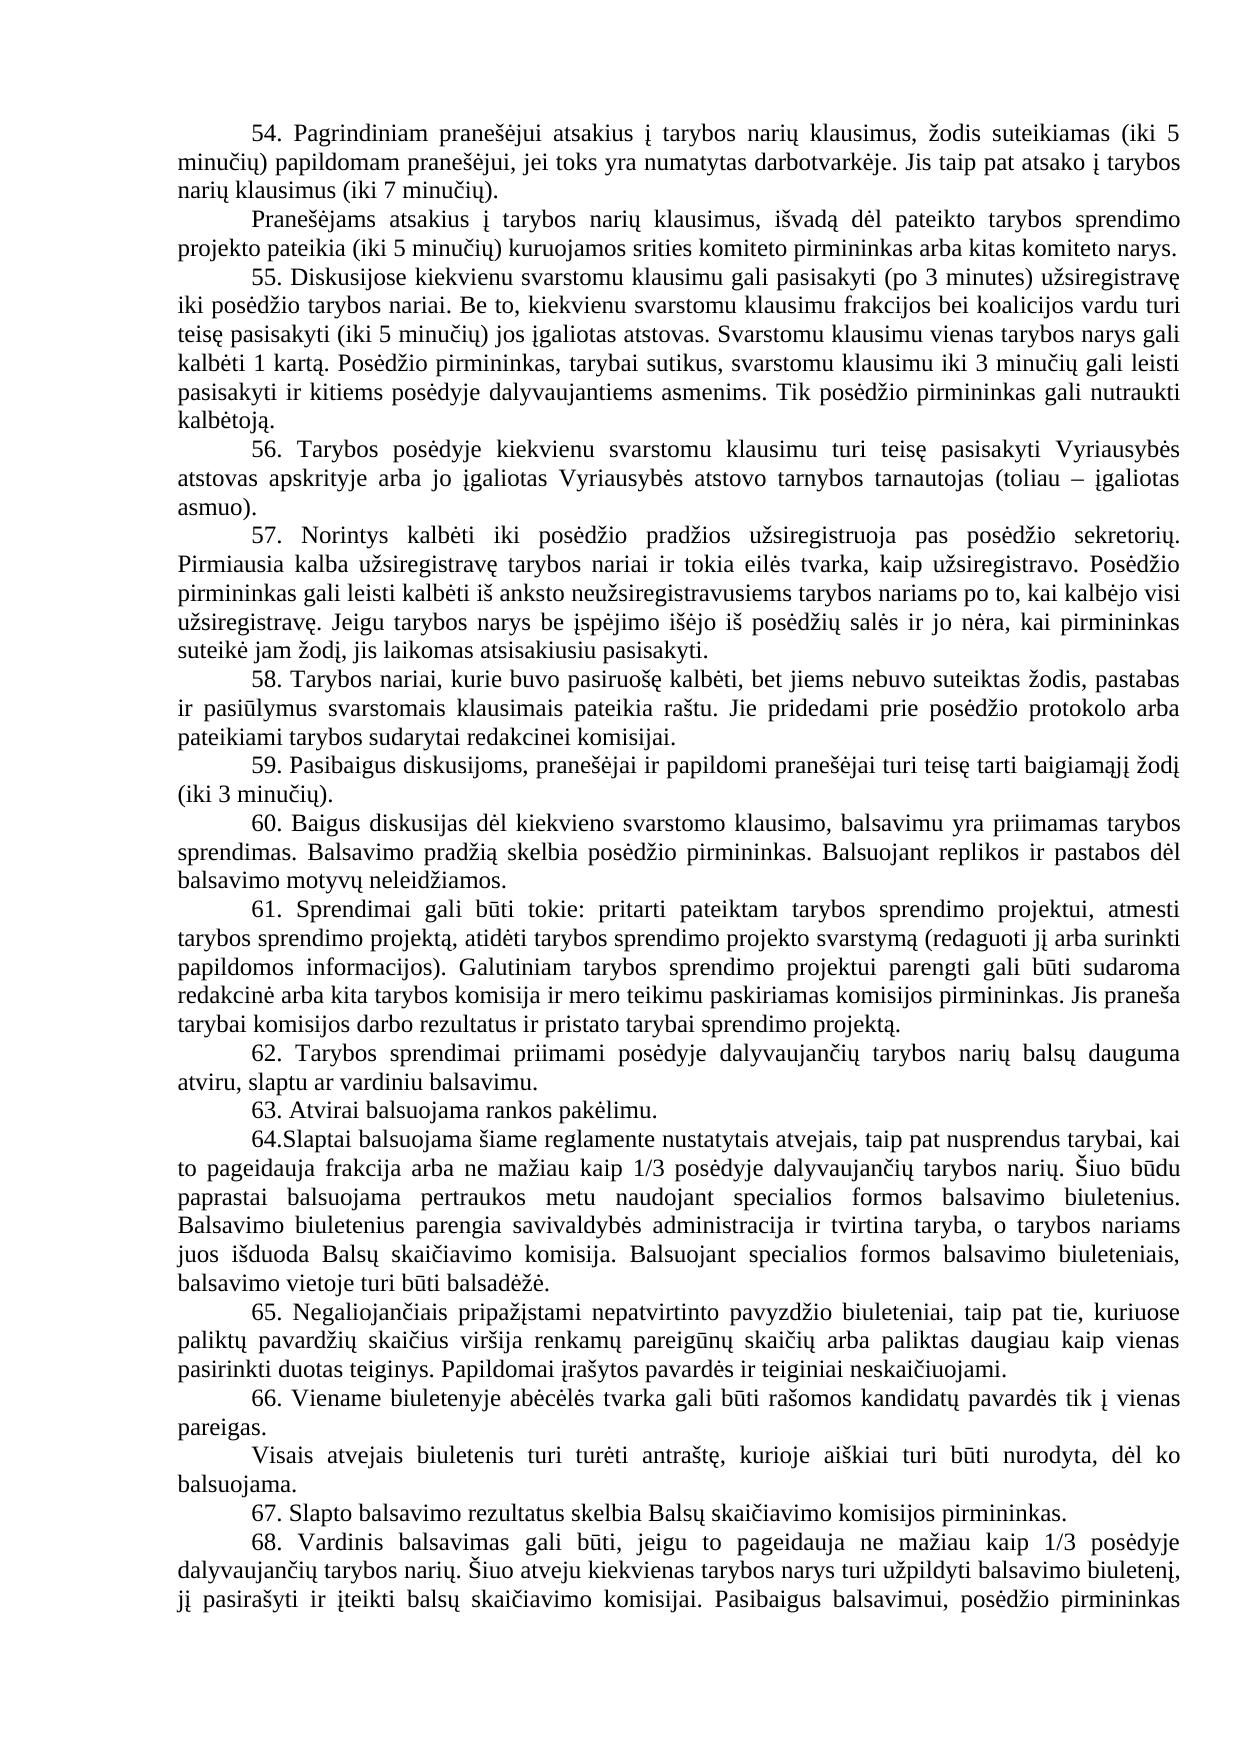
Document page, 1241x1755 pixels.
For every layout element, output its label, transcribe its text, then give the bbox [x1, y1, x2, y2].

text 66. Viename biuletenyje abėcėlės tvarka gali būti rašomos kandidatų pavardės tik į vienas pareigas. [177, 1383, 1181, 1441]
text 61. Sprendimai gali būti tokie: pritarti pateiktam tarybos sprendimo projektui, atmesti tarybos sprendimo projektą, atidėti tarybos sprendimo projekto svarstymą (redaguoti jį arba surinkti papildomos informacijos). Galutiniam tarybos sprendimo projektui parengti gali būti sudaroma redakcinė arba kita tarybos komisija ir mero teikimu paskiriamas komisijos pirmininkas. Jis praneša tarybai komisijos darbo rezultatus ir pristato tarybai sprendimo projektą. [177, 894, 1181, 1038]
text Pranešėjams atsakius į tarybos narių klausimus, išvadą dėl pateikto tarybos sprendimo projekto pateikia (iki 5 minučių) kuruojamos srities komiteto pirmininkas arba kitas komiteto narys. [177, 204, 1181, 262]
text 68. Vardinis balsavimas gali būti, jeigu to pageidauja ne mažiau kaip 1/3 posėdyje dalyvaujančių tarybos narių. Šiuo atveju kiekvienas tarybos narys turi užpildyti balsavimo biuletenį, jį pasirašyti ir įteikti balsų skaičiavimo komisijai. Pasibaigus balsavimui, posėdžio pirmininkas [177, 1527, 1181, 1613]
text 67. Slapto balsavimo rezultatus skelbia Balsų skaičiavimo komisijos pirmininkas. [177, 1498, 1181, 1527]
text 63. Atvirai balsuojama rankos pakėlimu. [177, 1096, 1181, 1124]
text 60. Baigus diskusijas dėl kiekvieno svarstomo klausimo, balsavimu yra priimamas tarybos sprendimas. Balsavimo pradžią skelbia posėdžio pirmininkas. Balsuojant replikos ir pastabos dėl balsavimo motyvų neleidžiamos. [177, 808, 1181, 894]
text 59. Pasibaigus diskusijoms, pranešėjai ir papildomi pranešėjai turi teisę tarti baigiamąjį žodį (iki 3 minučių). [177, 751, 1181, 808]
text 57. Norintys kalbėti iki posėdžio pradžios užsiregistruoja pas posėdžio sekretorių. Pirmiausia kalba užsiregistravę tarybos nariai ir tokia eilės tvarka, kaip užsiregistravo. Posėdžio pirmininkas gali leisti kalbėti iš anksto neužsiregistravusiems tarybos nariams po to, kai kalbėjo visi užsiregistravę. Jeigu tarybos narys be įspėjimo išėjo iš posėdžių salės ir jo nėra, kai pirmininkas suteikė jam žodį, jis laikomas atsisakiusiu pasisakyti. [177, 521, 1181, 664]
text 54. Pagrindiniam pranešėjui atsakius į tarybos narių klausimus, žodis suteikiamas (iki 5 minučių) papildomam pranešėjui, jei toks yra numatytas darbotvarkėje. Jis taip pat atsako į tarybos narių klausimus (iki 7 minučių). [177, 118, 1181, 204]
text Visais atvejais biuletenis turi turėti antraštę, kurioje aiškiai turi būti nurodyta, dėl ko balsuojama. [177, 1441, 1181, 1498]
text 65. Negaliojančiais pripažįstami nepatvirtinto pavyzdžio biuleteniai, taip pat tie, kuriuose paliktų pavardžių skaičius viršija renkamų pareigūnų skaičių arba paliktas daugiau kaip vienas pasirinkti duotas teiginys. Papildomai įrašytos pavardės ir teiginiai neskaičiuojami. [177, 1297, 1181, 1383]
text 55. Diskusijose kiekvienu svarstomu klausimu gali pasisakyti (po 3 minutes) užsiregistravę iki posėdžio tarybos nariai. Be to, kiekvienu svarstomu klausimu frakcijos bei koalicijos vardu turi teisę pasisakyti (iki 5 minučių) jos įgaliotas atstovas. Svarstomu klausimu vienas tarybos narys gali kalbėti 1 kartą. Posėdžio pirmininkas, tarybai sutikus, svarstomu klausimu iki 3 minučių gali leisti pasisakyti ir kitiems posėdyje dalyvaujantiems asmenims. Tik posėdžio pirmininkas gali nutraukti kalbėtoją. [177, 262, 1181, 434]
text 58. Tarybos nariai, kurie buvo pasiruošę kalbėti, bet jiems nebuvo suteiktas žodis, pastabas ir pasiūlymus svarstomais klausimais pateikia raštu. Jie pridedami prie posėdžio protokolo arba pateikiami tarybos sudarytai redakcinei komisijai. [177, 664, 1181, 751]
text 56. Tarybos posėdyje kiekvienu svarstomu klausimu turi teisę pasisakyti Vyriausybės atstovas apskrityje arba jo įgaliotas Vyriausybės atstovo tarnybos tarnautojas (toliau – įgaliotas asmuo). [177, 434, 1181, 521]
text 62. Tarybos sprendimai priimami posėdyje dalyvaujančių tarybos narių balsų dauguma atviru, slaptu ar vardiniu balsavimu. [177, 1038, 1181, 1096]
text 64.Slaptai balsuojama šiame reglamente nustatytais atvejais, taip pat nusprendus tarybai, kai to pageidauja frakcija arba ne mažiau kaip 1/3 posėdyje dalyvaujančių tarybos narių. Šiuo būdu paprastai balsuojama pertraukos metu naudojant specialios formos balsavimo biuletenius. Balsavimo biuletenius parengia savivaldybės administracija ir tvirtina taryba, o tarybos nariams juos išduoda Balsų skaičiavimo komisija. Balsuojant specialios formos balsavimo biuleteniais, balsavimo vietoje turi būti balsadėžė. [177, 1124, 1181, 1297]
